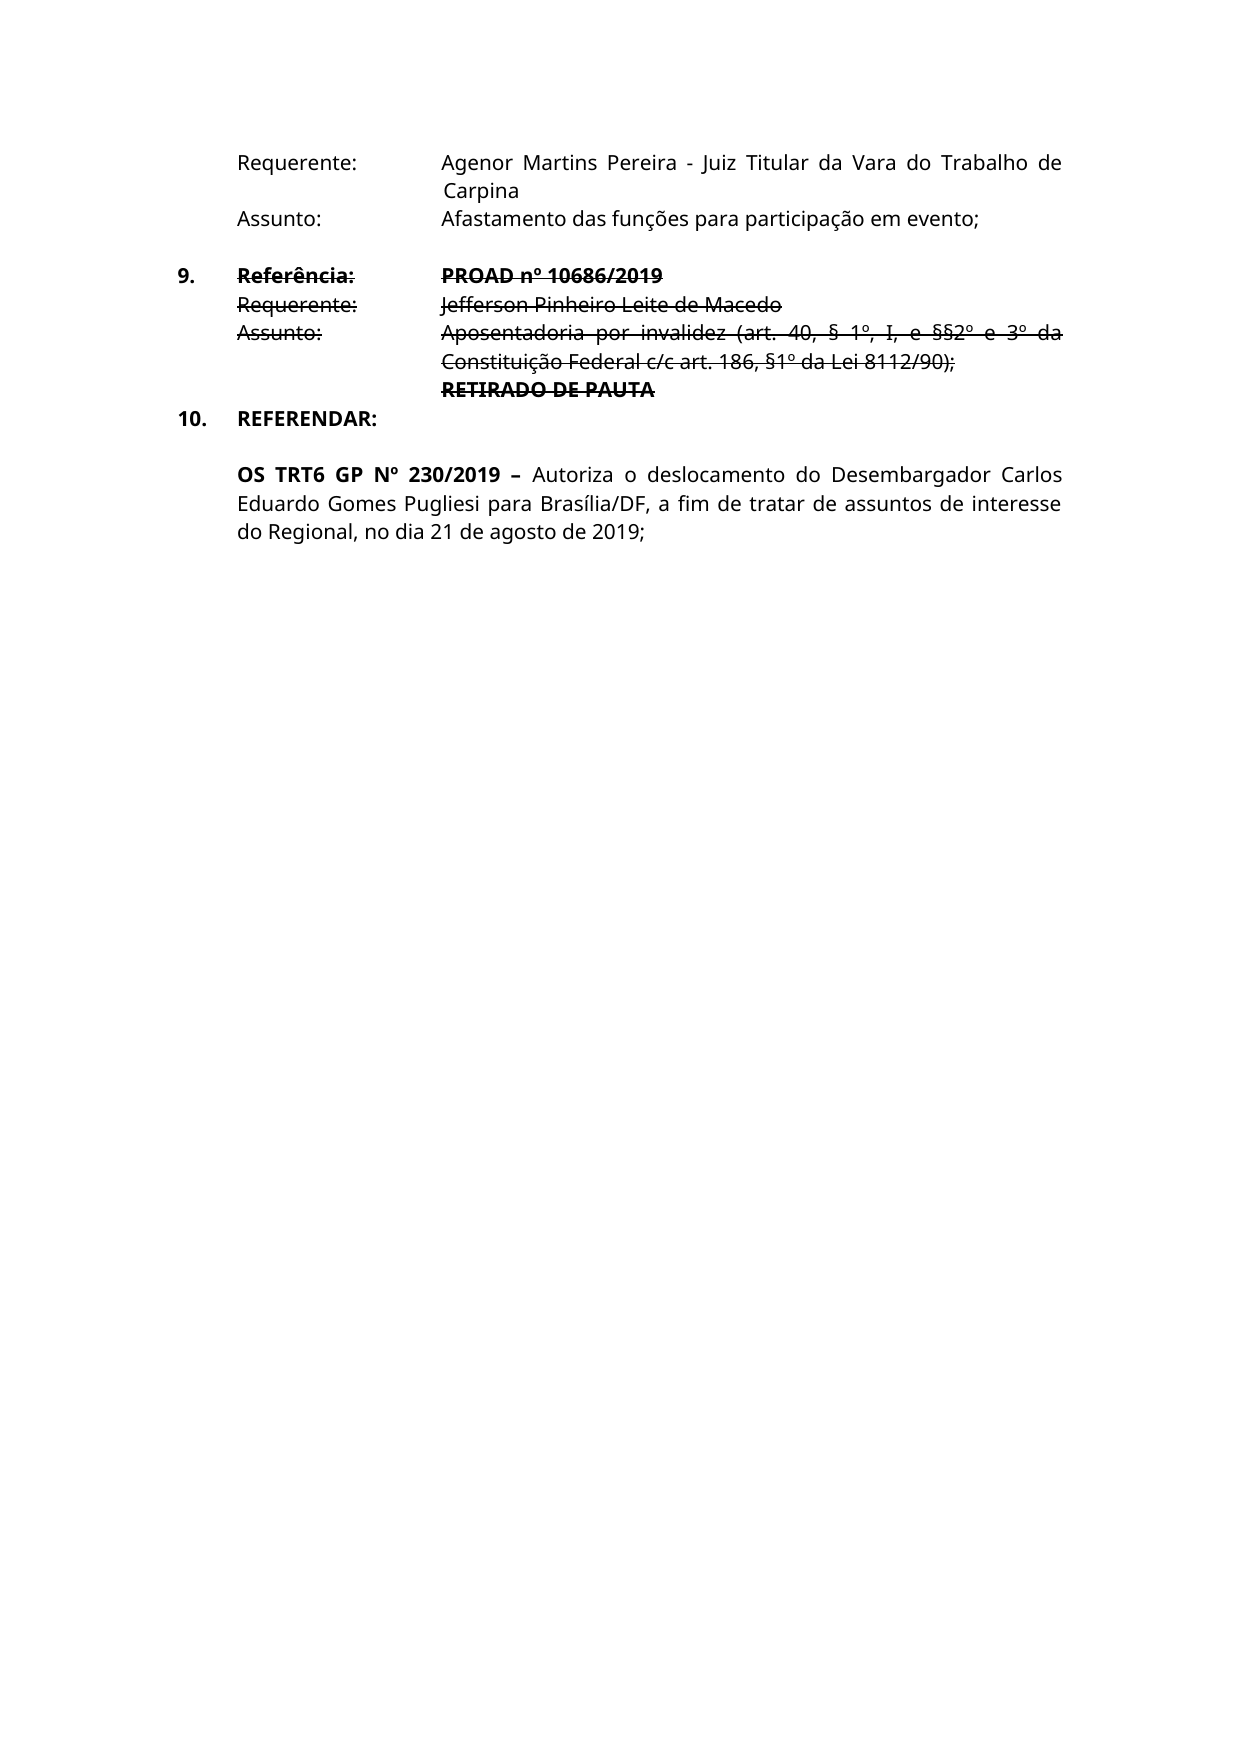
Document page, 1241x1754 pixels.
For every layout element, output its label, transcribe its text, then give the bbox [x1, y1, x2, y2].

table_cell 10. [166, 404, 226, 574]
table_cell [166, 148, 226, 261]
table_cell Agenor Martins Pereira - Juiz Titular da Vara do Trabalho de Carpina [430, 148, 1074, 204]
table_cell Aposentadoria por invalidez (art. 40, § 1º, I, e §§2º e 3º da Constituição Federal c/c art. 186, §1º da Lei 8112/90); RETIRADO DE PAUTA [430, 318, 1074, 404]
table_cell Afastamento das funções para participação em evento; [430, 205, 1074, 261]
table_cell Assunto: [226, 318, 430, 404]
table_cell PROAD nº 10686/2019 [430, 261, 1074, 290]
table_cell Jefferson Pinheiro Leite de Macedo [430, 290, 1074, 318]
table_cell REFERENDAR: OS TRT6 GP Nº 230/2019 – Autoriza o deslocamento do Desembargador Carlos Eduardo Gomes Pugliesi para Brasília/DF, a fim de tratar de assuntos de interesse do Regional, no dia 21 de agosto de 2019; [226, 404, 1074, 574]
table_cell Requerente: [226, 290, 430, 318]
table_cell 9. [166, 261, 226, 404]
table_cell Requerente: [226, 148, 430, 204]
table_cell Referência: [226, 261, 430, 290]
table_cell Assunto: [226, 205, 430, 261]
